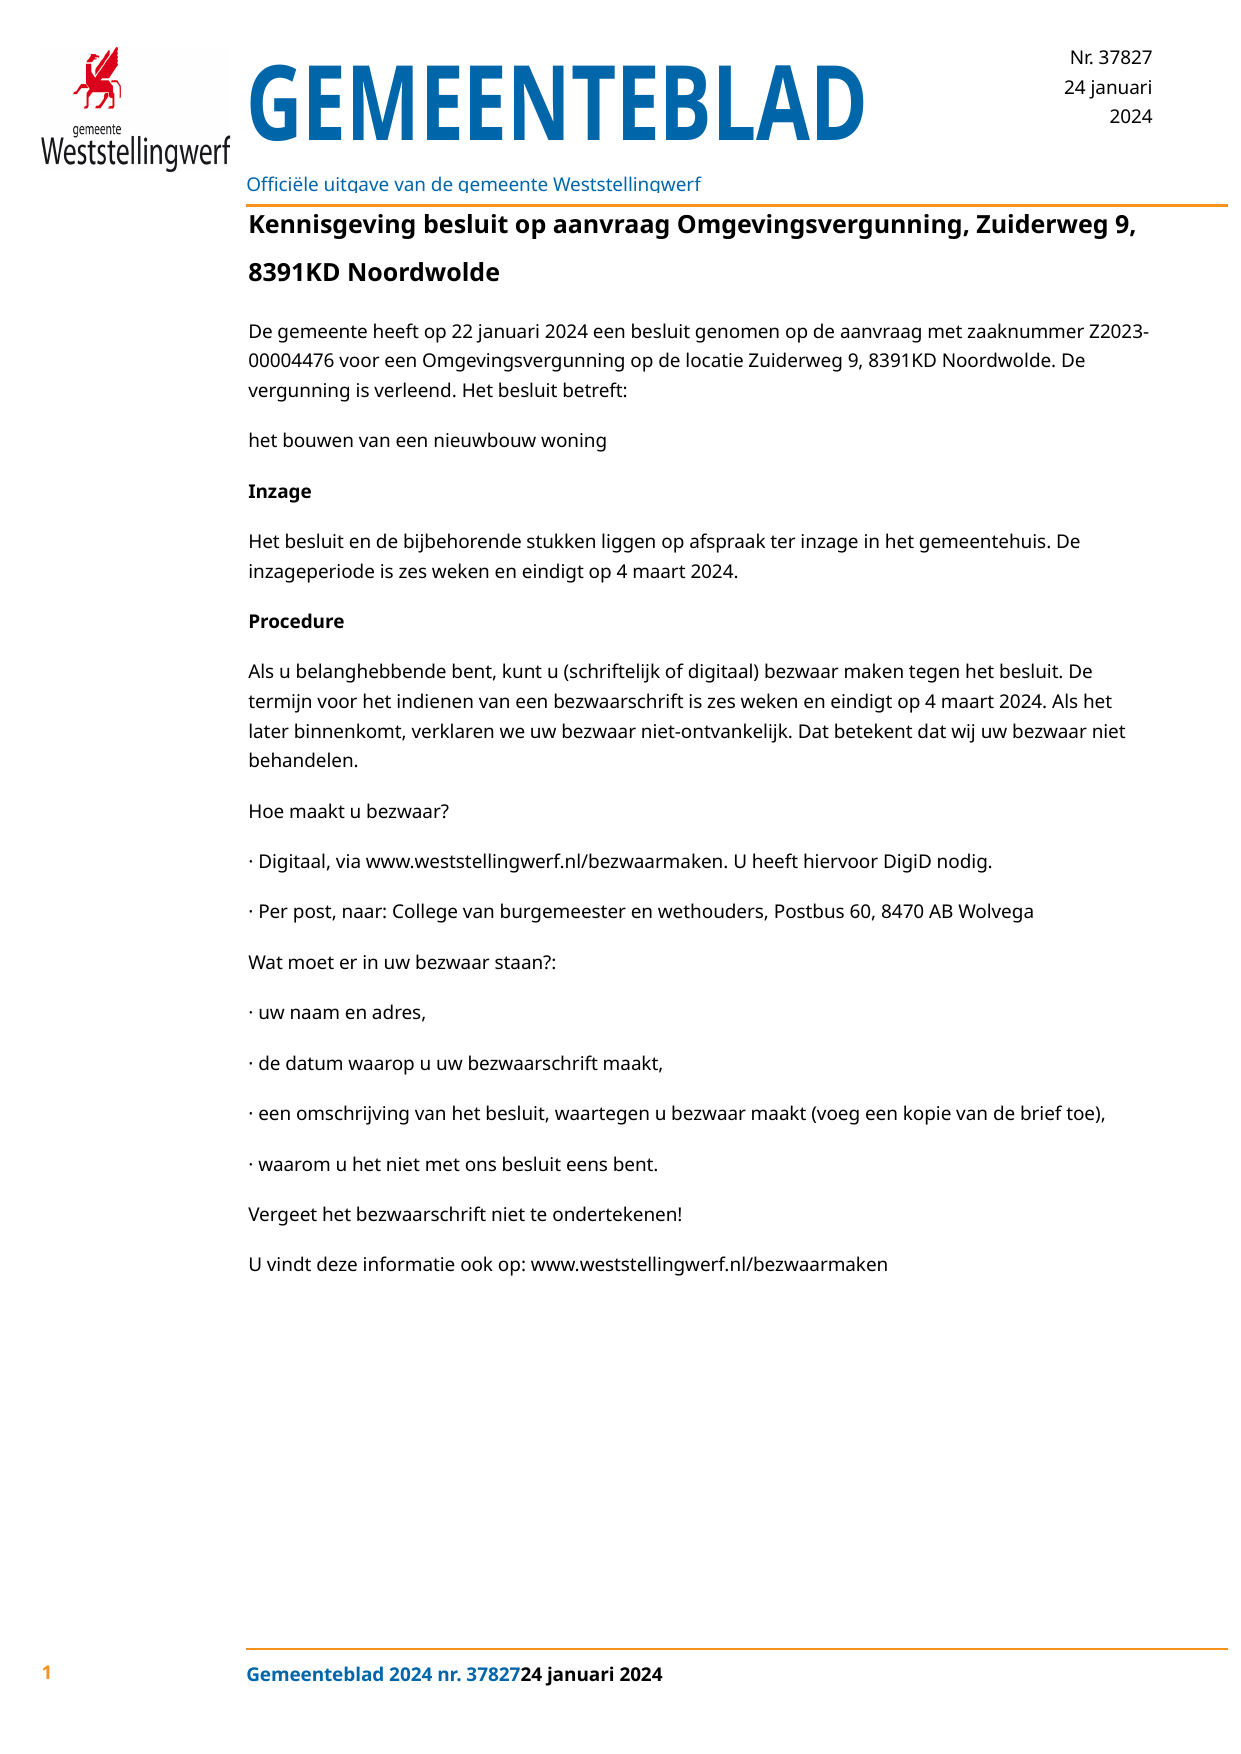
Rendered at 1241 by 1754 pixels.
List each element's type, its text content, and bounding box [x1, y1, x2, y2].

text Vergeet het bezwaarschrift niet te ondertekenen! [248, 1201, 1152, 1227]
picture [41, 47, 231, 172]
text · Digitaal, via www.weststellingwerf.nl/bezwaarmaken. U heeft hiervoor DigiD nodig. [248, 848, 1152, 874]
text U vindt deze informatie ook op: www.weststellingwerf.nl/bezwaarmaken [248, 1252, 1152, 1277]
text Het besluit en de bijbehorende stukken liggen op afspraak ter inzage in het gemeentehuis. De inzageperiode is zes weken en eindigt op 4 maart 2024. [248, 528, 1152, 584]
text Hoe maakt u bezwaar? [248, 798, 1152, 824]
text Wat moet er in uw bezwaar staan?: [248, 949, 1152, 975]
text · uw naam en adres, [248, 999, 1152, 1025]
text Procedure [248, 608, 1152, 634]
text Inzage [248, 478, 1152, 504]
text · de datum waarop u uw bezwaarschrift maakt, [248, 1050, 1152, 1076]
text Kennisgeving besluit op aanvraag Omgevingsvergunning, Zuiderweg 9, 8391KD Noordwolde [248, 207, 1152, 288]
text · een omschrijving van het besluit, waartegen u bezwaar maakt (voeg een kopie van de brief toe), [248, 1100, 1152, 1126]
text · Per post, naar: College van burgemeester en wethouders, Postbus 60, 8470 AB Wolvega [248, 899, 1152, 924]
text · waarom u het niet met ons besluit eens bent. [248, 1151, 1152, 1177]
text De gemeente heeft op 22 januari 2024 een besluit genomen op de aanvraag met zaaknummer Z2023-00004476 voor een Omgevingsvergunning op de locatie Zuiderweg 9, 8391KD Noordwolde. De vergunning is verleend. Het besluit betreft: [248, 318, 1152, 403]
text het bouwen van een nieuwbouw woning [248, 427, 1152, 453]
text Als u belanghebbende bent, kunt u (schriftelijk of digitaal) bezwaar maken tegen het besluit. De termijn voor het indienen van een bezwaarschrift is zes weken en eindigt op 4 maart 2024. Als het later binnenkomt, verklaren we uw bezwaar niet-ontvankelijk. Dat betekent dat wij uw bezwaar niet behandelen. [248, 659, 1152, 773]
